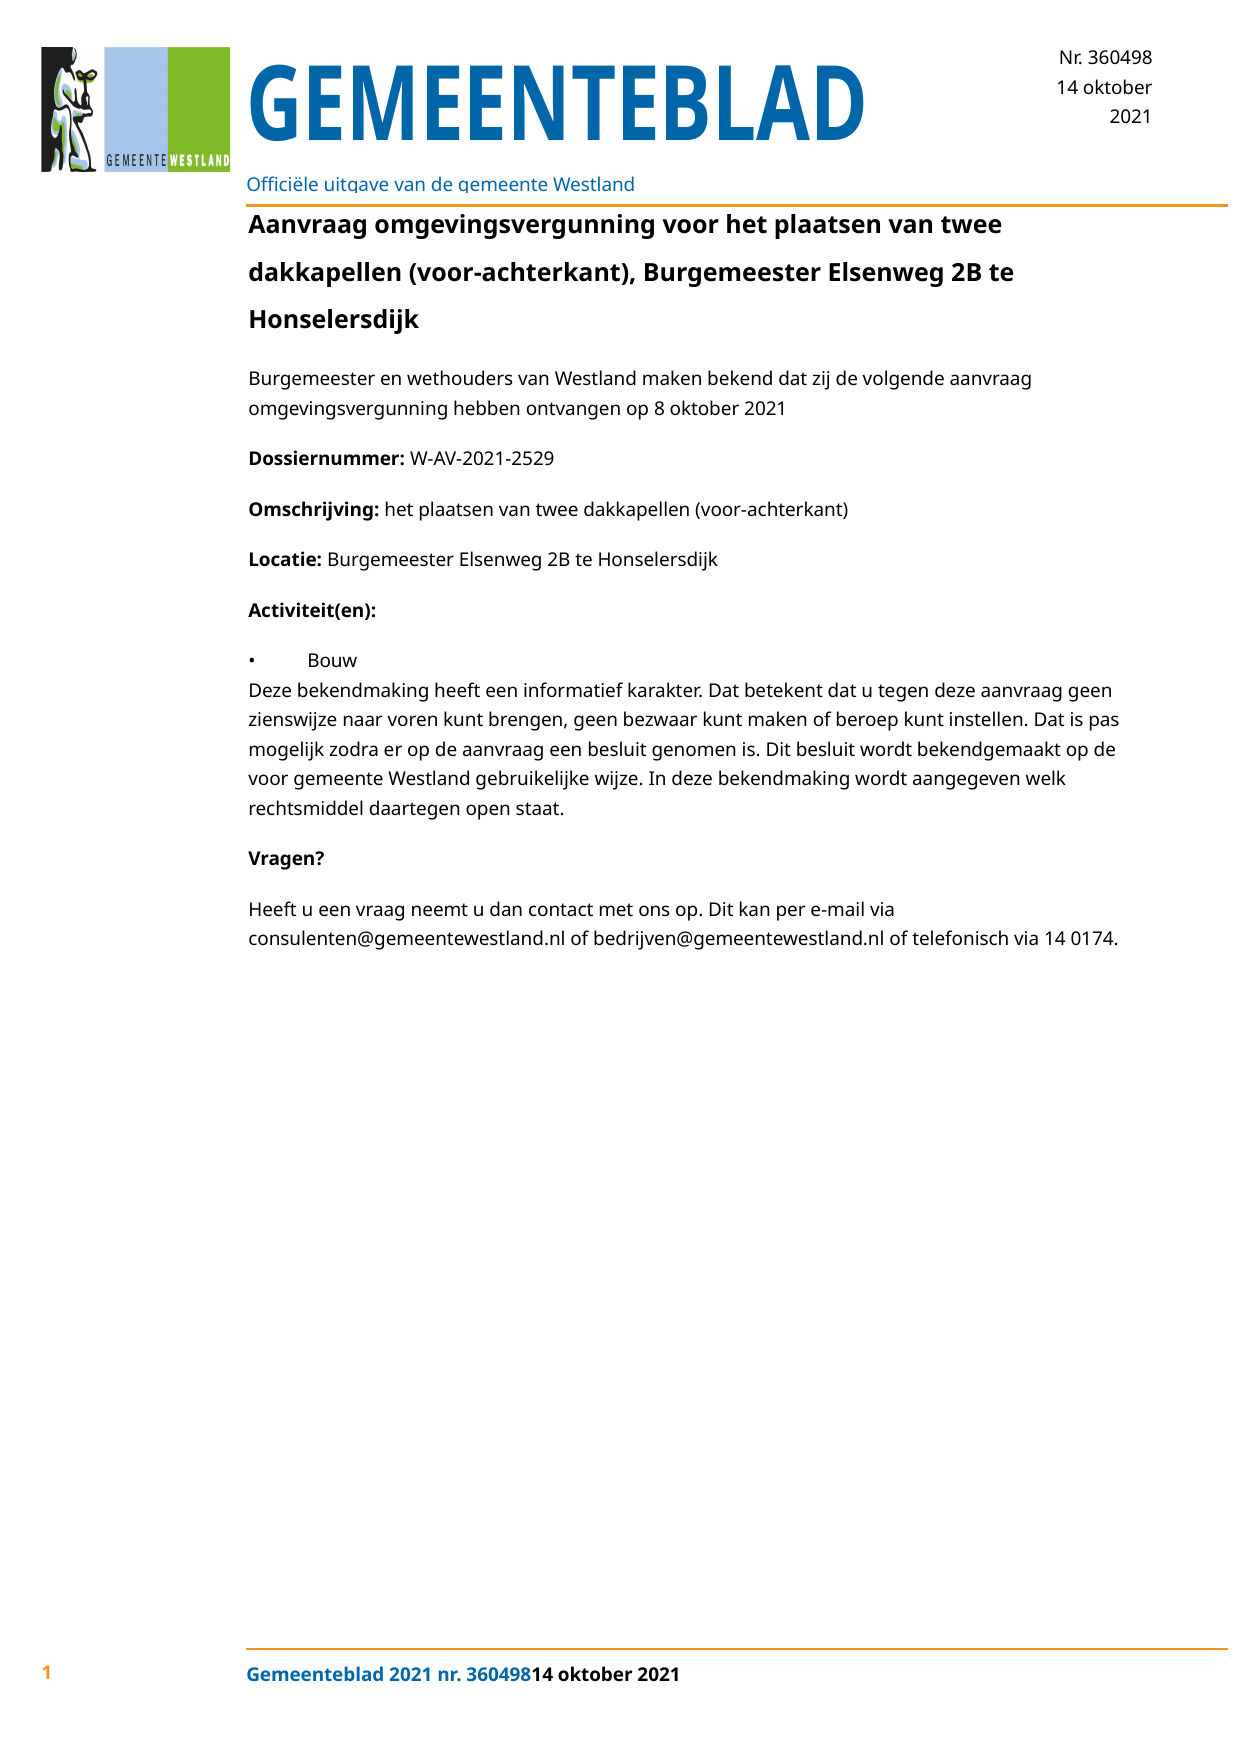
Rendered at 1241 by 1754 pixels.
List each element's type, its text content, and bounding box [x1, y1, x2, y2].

text Omschrijving: het plaatsen van twee dakkapellen (voor-achterkant) [248, 496, 1152, 522]
text Vragen? [248, 846, 1152, 871]
list Bouw [248, 647, 1152, 673]
text Heeft u een vraag neemt u dan contact met ons op. Dit kan per e-mail via consulenten@gemeentewestland.nl of bedrijven@gemeentewestland.nl of telefonisch via 14 0174. [248, 896, 1152, 951]
text Deze bekendmaking heeft een informatief karakter. Dat betekent dat u tegen deze aanvraag geen zienswijze naar voren kunt brengen, geen bezwaar kunt maken of beroep kunt instellen. Dat is pas mogelijk zodra er op de aanvraag een besluit genomen is. Dit besluit wordt bekendgemaakt op de voor gemeente Westland gebruikelijke wijze. In deze bekendmaking wordt aangegeven welk rechtsmiddel daartegen open staat. [248, 677, 1152, 821]
text Aanvraag omgevingsvergunning voor het plaatsen van twee dakkapellen (voor-achterkant), Burgemeester Elsenweg 2B te Honselersdijk [248, 207, 1152, 336]
text Burgemeester en wethouders van Westland maken bekend dat zij de volgende aanvraag omgevingsvergunning hebben ontvangen op 8 oktober 2021 [248, 366, 1152, 421]
text Activiteit(en): [248, 597, 1152, 622]
text Locatie: Burgemeester Elsenweg 2B te Honselersdijk [248, 546, 1152, 572]
text Dossiernummer: W-AV-2021-2529 [248, 446, 1152, 471]
picture [41, 47, 231, 172]
